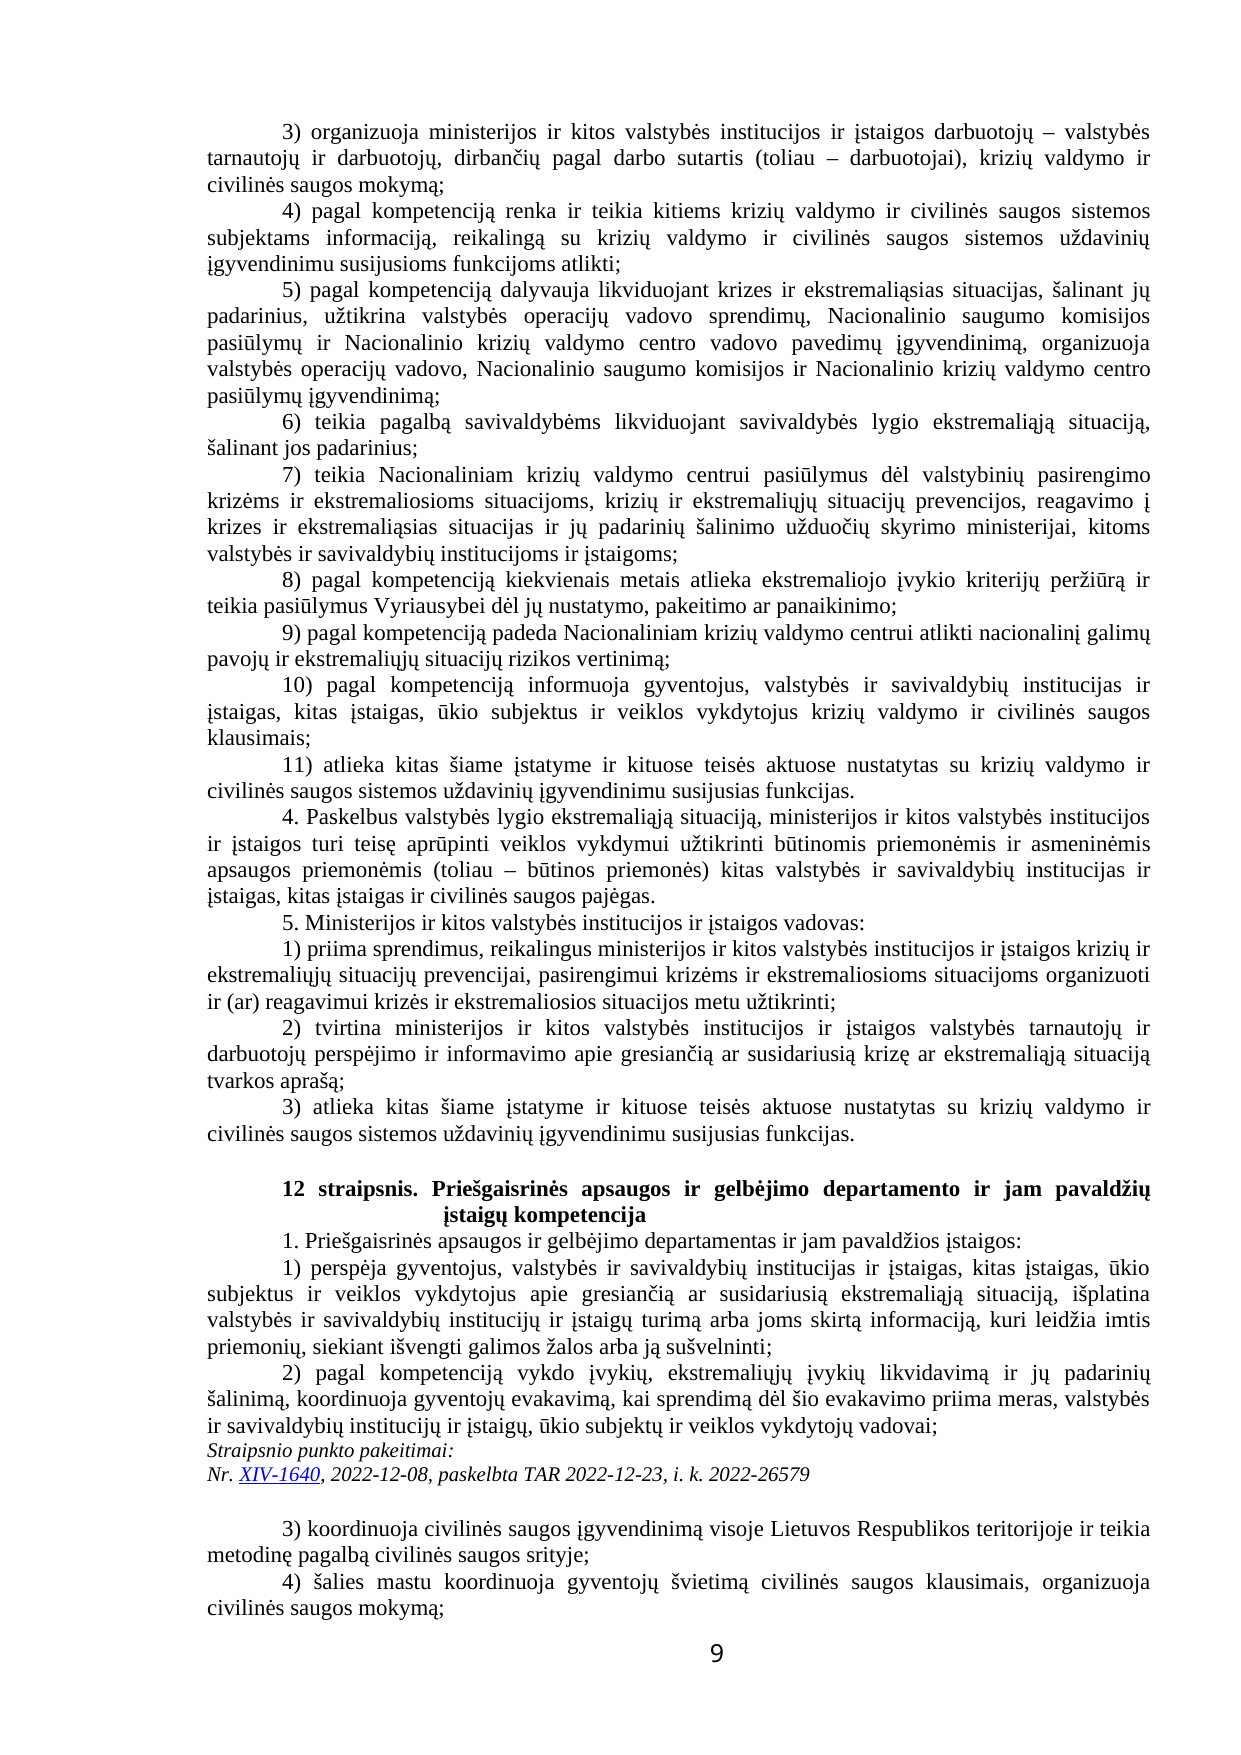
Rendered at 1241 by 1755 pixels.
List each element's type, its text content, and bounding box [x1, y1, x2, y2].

text 11) atlieka kitas šiame įstatyme ir kituose teisės aktuose nustatytas su krizių valdymo ir civilinės saugos sistemos uždavinių įgyvendinimu susijusias funkcijas. [207, 751, 1152, 803]
text 5) pagal kompetenciją dalyvauja likviduojant krizes ir ekstremaliąsias situacijas, šalinant jų padarinius, užtikrina valstybės operacijų vadovo sprendimų, Nacionalinio saugumo komisijos pasiūlymų ir Nacionalinio krizių valdymo centro vadovo pavedimų įgyvendinimą, organizuoja valstybės operacijų vadovo, Nacionalinio saugumo komisijos ir Nacionalinio krizių valdymo centro pasiūlymų įgyvendinimą; [207, 276, 1152, 408]
text 2) pagal kompetenciją vykdo įvykių, ekstremaliųjų įvykių likvidavimą ir jų padarinių šalinimą, koordinuoja gyventojų evakavimą, kai sprendimą dėl šio evakavimo priima meras, valstybės ir savivaldybių institucijų ir įstaigų, ūkio subjektų ir veiklos vykdytojų vadovai; [207, 1359, 1152, 1438]
text 9) pagal kompetenciją padeda Nacionaliniam krizių valdymo centrui atlikti nacionalinį galimų pavojų ir ekstremaliųjų situacijų rizikos vertinimą; [207, 619, 1152, 672]
text 1) priima sprendimus, reikalingus ministerijos ir kitos valstybės institucijos ir įstaigos krizių ir ekstremaliųjų situacijų prevencijai, pasirengimui krizėms ir ekstremaliosioms situacijoms organizuoti ir (ar) reagavimui krizės ir ekstremaliosios situacijos metu užtikrinti; [207, 935, 1152, 1014]
text 4) šalies mastu koordinuoja gyventojų švietimą civilinės saugos klausimais, organizuoja civilinės saugos mokymą; [207, 1568, 1152, 1621]
text Straipsnio punkto pakeitimai: [207, 1438, 1152, 1462]
text 3) organizuoja ministerijos ir kitos valstybės institucijos ir įstaigos darbuotojų – valstybės tarnautojų ir darbuotojų, dirbančių pagal darbo sutartis (toliau – darbuotojai), krizių valdymo ir civilinės saugos mokymą; [207, 118, 1152, 197]
text 3) atlieka kitas šiame įstatyme ir kituose teisės aktuose nustatytas su krizių valdymo ir civilinės saugos sistemos uždavinių įgyvendinimu susijusias funkcijas. [207, 1093, 1152, 1146]
text 1) perspėja gyventojus, valstybės ir savivaldybių institucijas ir įstaigas, kitas įstaigas, ūkio subjektus ir veiklos vykdytojus apie gresiančią ar susidariusią ekstremaliąją situaciją, išplatina valstybės ir savivaldybių institucijų ir įstaigų turimą arba joms skirtą informaciją, kuri leidžia imtis priemonių, siekiant išvengti galimos žalos arba ją sušvelninti; [207, 1254, 1152, 1359]
text 3) koordinuoja civilinės saugos įgyvendinimą visoje Lietuvos Respublikos teritorijoje ir teikia metodinę pagalbą civilinės saugos srityje; [207, 1515, 1152, 1568]
text 4. Paskelbus valstybės lygio ekstremaliąją situaciją, ministerijos ir kitos valstybės institucijos ir įstaigos turi teisę aprūpinti veiklos vykdymui užtikrinti būtinomis priemonėmis ir asmeninėmis apsaugos priemonėmis (toliau – būtinos priemonės) kitas valstybės ir savivaldybių institucijas ir įstaigas, kitas įstaigas ir civilinės saugos pajėgas. [207, 803, 1152, 909]
text 7) teikia Nacionaliniam krizių valdymo centrui pasiūlymus dėl valstybinių pasirengimo krizėms ir ekstremaliosioms situacijoms, krizių ir ekstremaliųjų situacijų prevencijos, reagavimo į krizes ir ekstremaliąsias situacijas ir jų padarinių šalinimo užduočių skyrimo ministerijai, kitoms valstybės ir savivaldybių institucijoms ir įstaigoms; [207, 461, 1152, 566]
text Nr. XIV-1640, 2022-12-08, paskelbta TAR 2022-12-23, i. k. 2022-26579 [207, 1462, 1152, 1486]
text 12 straipsnis. Priešgaisrinės apsaugos ir gelbėjimo departamento ir jam pavaldžių įstaigų kompetencija [282, 1175, 1152, 1227]
text 8) pagal kompetenciją kiekvienais metais atlieka ekstremaliojo įvykio kriterijų peržiūrą ir teikia pasiūlymus Vyriausybei dėl jų nustatymo, pakeitimo ar panaikinimo; [207, 566, 1152, 619]
text 5. Ministerijos ir kitos valstybės institucijos ir įstaigos vadovas: [207, 909, 1152, 935]
text 6) teikia pagalbą savivaldybėms likviduojant savivaldybės lygio ekstremaliąją situaciją, šalinant jos padarinius; [207, 408, 1152, 461]
text 10) pagal kompetenciją informuoja gyventojus, valstybės ir savivaldybių institucijas ir įstaigas, kitas įstaigas, ūkio subjektus ir veiklos vykdytojus krizių valdymo ir civilinės saugos klausimais; [207, 672, 1152, 751]
text 4) pagal kompetenciją renka ir teikia kitiems krizių valdymo ir civilinės saugos sistemos subjektams informaciją, reikalingą su krizių valdymo ir civilinės saugos sistemos uždavinių įgyvendinimu susijusioms funkcijoms atlikti; [207, 197, 1152, 276]
text 2) tvirtina ministerijos ir kitos valstybės institucijos ir įstaigos valstybės tarnautojų ir darbuotojų perspėjimo ir informavimo apie gresiančią ar susidariusią krizę ar ekstremaliąją situaciją tvarkos aprašą; [207, 1014, 1152, 1093]
text 1. Priešgaisrinės apsaugos ir gelbėjimo departamentas ir jam pavaldžios įstaigos: [207, 1227, 1152, 1254]
